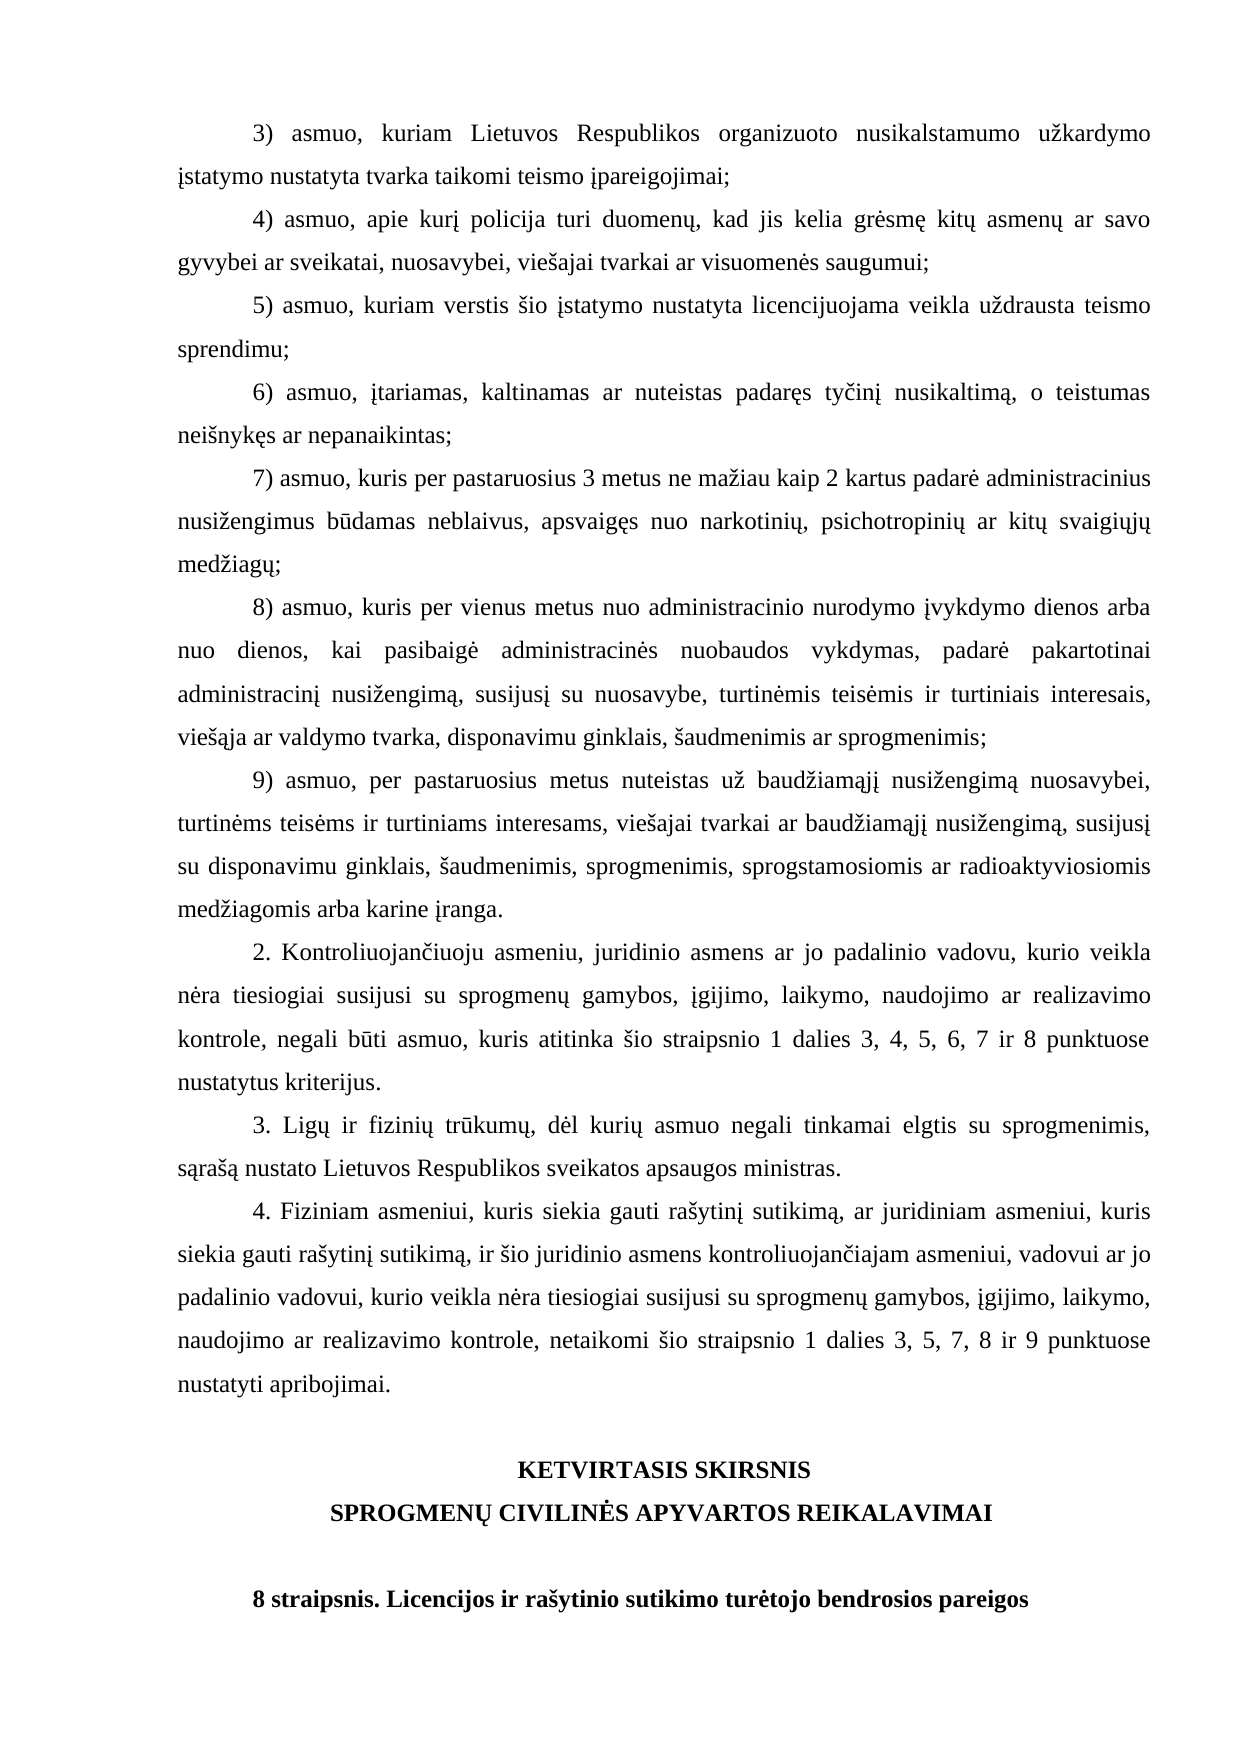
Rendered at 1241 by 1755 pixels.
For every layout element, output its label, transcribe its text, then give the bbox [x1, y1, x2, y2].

text 4) asmuo, apie kurį policija turi duomenų, kad jis kelia grėsmę kitų asmenų ar savo gyvybei ar sveikatai, nuosavybei, viešajai tvarkai ar visuomenės saugumui; [177, 204, 1152, 276]
text SPROGMENŲ CIVILINĖS APYVARTOS REIKALAVIMAI [177, 1498, 1152, 1527]
text 8) asmuo, kuris per vienus metus nuo administracinio nurodymo įvykdymo dienos arba nuo dienos, kai pasibaigė administracinės nuobaudos vykdymas, padarė pakartotinai administracinį nusižengimą, susijusį su nuosavybe, turtinėmis teisėmis ir turtiniais interesais, viešąja ar valdymo tvarka, disponavimu ginklais, šaudmenimis ar sprogmenimis; [177, 592, 1152, 751]
text 4. Fiziniam asmeniui, kuris siekia gauti rašytinį sutikimą, ar juridiniam asmeniui, kuris siekia gauti rašytinį sutikimą, ir šio juridinio asmens kontroliuojančiajam asmeniui, vadovui ar jo padalinio vadovui, kurio veikla nėra tiesiogiai susijusi su sprogmenų gamybos, įgijimo, laikymo, naudojimo ar realizavimo kontrole, netaikomi šio straipsnio 1 dalies 3, 5, 7, 8 ir 9 punktuose nustatyti apribojimai. [177, 1196, 1152, 1397]
text 3) asmuo, kuriam Lietuvos Respublikos organizuoto nusikalstamumo užkardymo įstatymo nustatyta tvarka taikomi teismo įpareigojimai; [177, 118, 1152, 190]
text 6) asmuo, įtariamas, kaltinamas ar nuteistas padaręs tyčinį nusikaltimą, o teistumas neišnykęs ar nepanaikintas; [177, 377, 1152, 449]
text 7) asmuo, kuris per pastaruosius 3 metus ne mažiau kaip 2 kartus padarė administracinius nusižengimus būdamas neblaivus, apsvaigęs nuo narkotinių, psichotropinių ar kitų svaigiųjų medžiagų; [177, 463, 1152, 578]
text 9) asmuo, per pastaruosius metus nuteistas už baudžiamąjį nusižengimą nuosavybei, turtinėms teisėms ir turtiniams interesams, viešajai tvarkai ar baudžiamąjį nusižengimą, susijusį su disponavimu ginklais, šaudmenimis, sprogmenimis, sprogstamosiomis ar radioaktyviosiomis medžiagomis arba karine įranga. [177, 765, 1152, 923]
text 3. Ligų ir fizinių trūkumų, dėl kurių asmuo negali tinkamai elgtis su sprogmenimis, sąrašą nustato Lietuvos Respublikos sveikatos apsaugos ministras. [177, 1110, 1152, 1182]
text 2. Kontroliuojančiuoju asmeniu, juridinio asmens ar jo padalinio vadovu, kurio veikla nėra tiesiogiai susijusi su sprogmenų gamybos, įgijimo, laikymo, naudojimo ar realizavimo kontrole, negali būti asmuo, kuris atitinka šio straipsnio 1 dalies 3, 4, 5, 6, 7 ir 8 punktuose nustatytus kriterijus. [177, 937, 1152, 1096]
text 5) asmuo, kuriam verstis šio įstatymo nustatyta licencijuojama veikla uždrausta teismo sprendimu; [177, 291, 1152, 362]
text KETVIRTASIS SKIRSNIS [177, 1455, 1152, 1484]
text 8 straipsnis. Licencijos ir rašytinio sutikimo turėtojo bendrosios pareigos [177, 1584, 1152, 1613]
